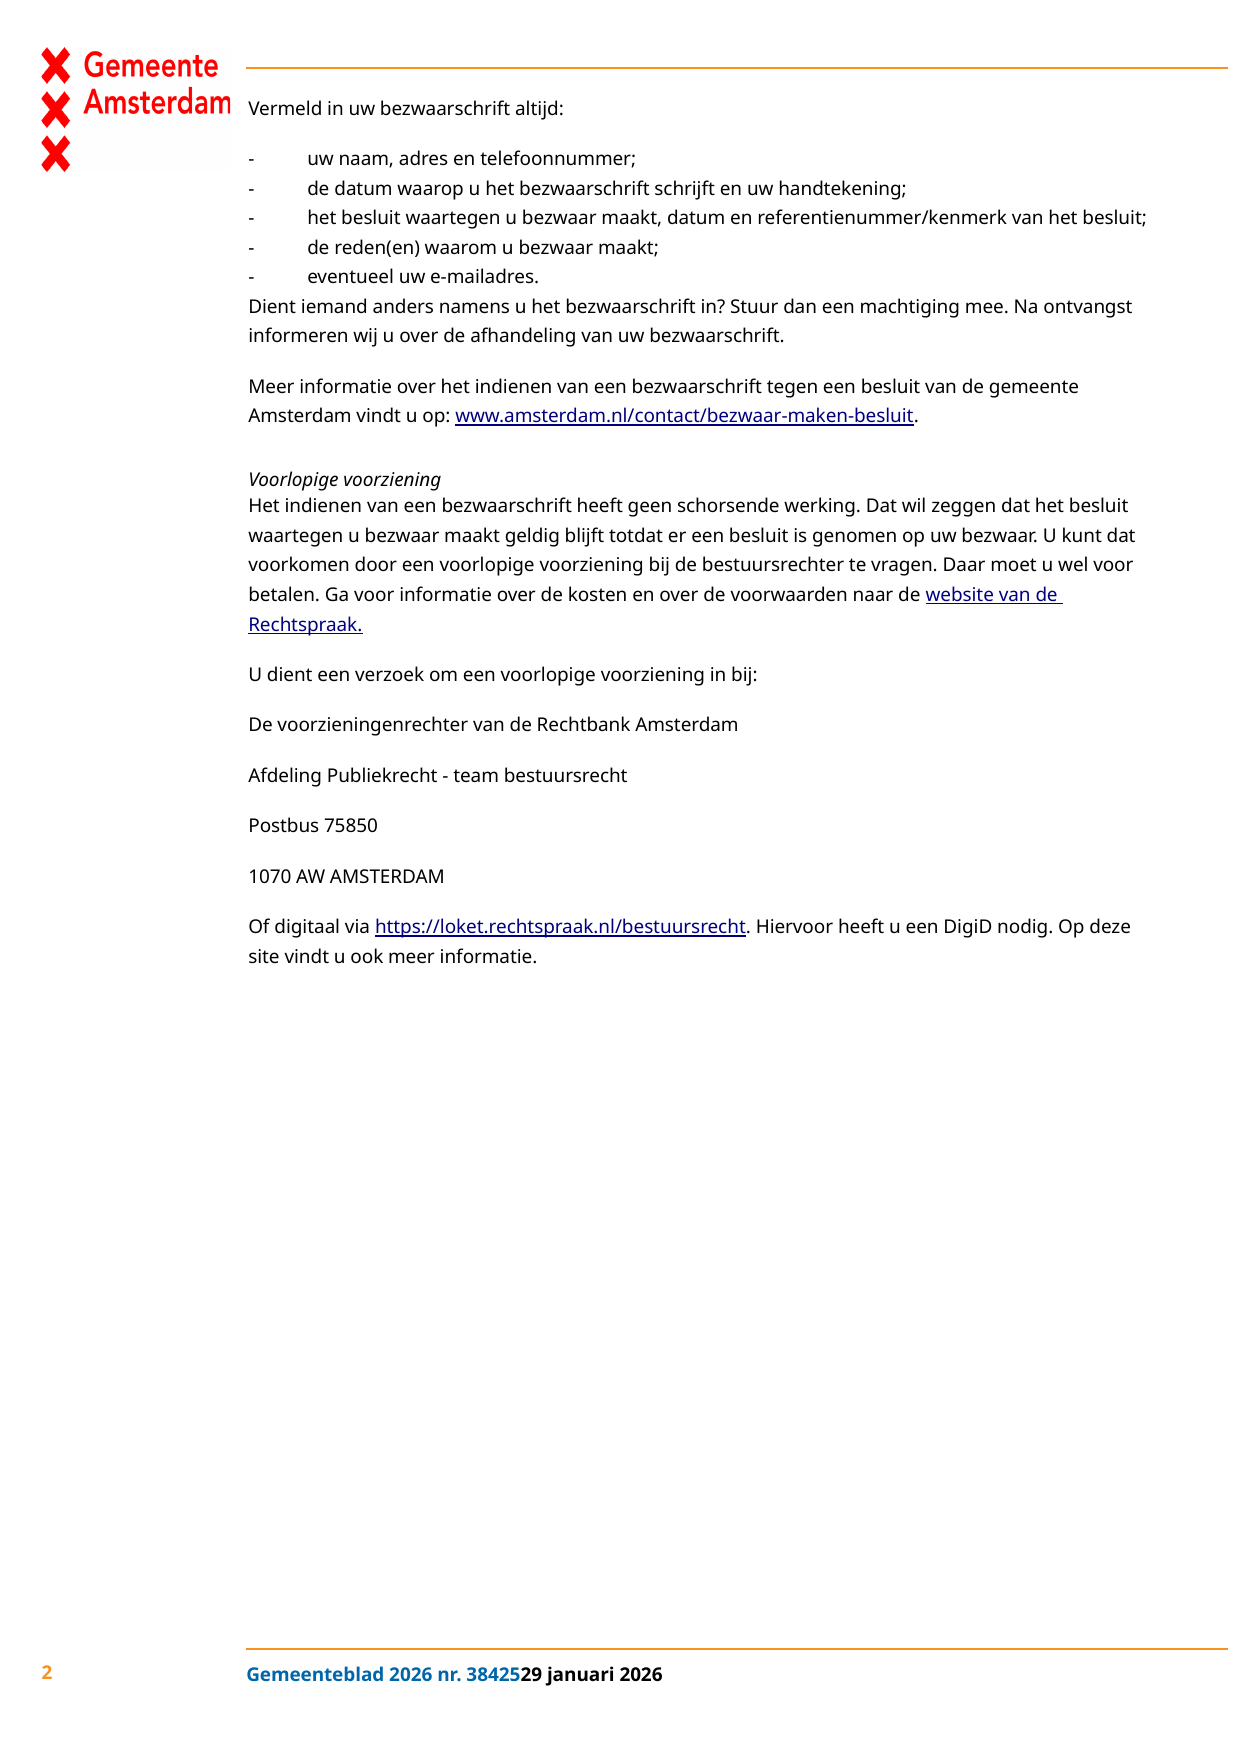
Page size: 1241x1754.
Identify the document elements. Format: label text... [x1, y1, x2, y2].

text Afdeling Publiekrecht - team bestuursrecht [248, 762, 1152, 788]
text Dient iemand anders namens u het bezwaarschrift in? Stuur dan een machtiging mee. Na ontvangst informeren wij u over de afhandeling van uw bezwaarschrift. [248, 293, 1152, 348]
list de datum waarop u het bezwaarschrift schrijft en uw handtekening; [248, 175, 1152, 201]
text De voorzieningenrechter van de Rechtbank Amsterdam [248, 712, 1152, 737]
text Het indienen van een bezwaarschrift heeft geen schorsende werking. Dat wil zeggen dat het besluit waartegen u bezwaar maakt geldig blijft totdat er een besluit is genomen op uw bezwaar. U kunt dat voorkomen door een voorlopige voorziening bij de bestuursrechter te vragen. Daar moet u wel voor betalen. Ga voor informatie over de kosten en over de voorwaarden naar de website van de Rechtspraak. [248, 492, 1152, 636]
list het besluit waartegen u bezwaar maakt, datum en referentienummer/kenmerk van het besluit; [248, 204, 1152, 230]
text U dient een verzoek om een voorlopige voorziening in bij: [248, 661, 1152, 687]
list de reden(en) waarom u bezwaar maakt; [248, 234, 1152, 260]
text Vermeld in uw bezwaarschrift altijd: [248, 95, 1152, 121]
text 1070 AW AMSTERDAM [248, 863, 1152, 888]
list eventueel uw e-mailadres. [248, 263, 1152, 289]
text Postbus 75850 [248, 812, 1152, 838]
text Voorlopige voorziening [248, 467, 1152, 492]
list uw naam, adres en telefoonnummer; [248, 145, 1152, 171]
text Of digitaal via https://loket.rechtspraak.nl/bestuursrecht. Hiervoor heeft u een DigiD nodig. Op deze site vindt u ook meer informatie. [248, 913, 1152, 968]
picture [41, 47, 231, 172]
text Meer informatie over het indienen van een bezwaarschrift tegen een besluit van de gemeente Amsterdam vindt u op: www.amsterdam.nl/contact/bezwaar-maken-besluit. [248, 373, 1152, 428]
